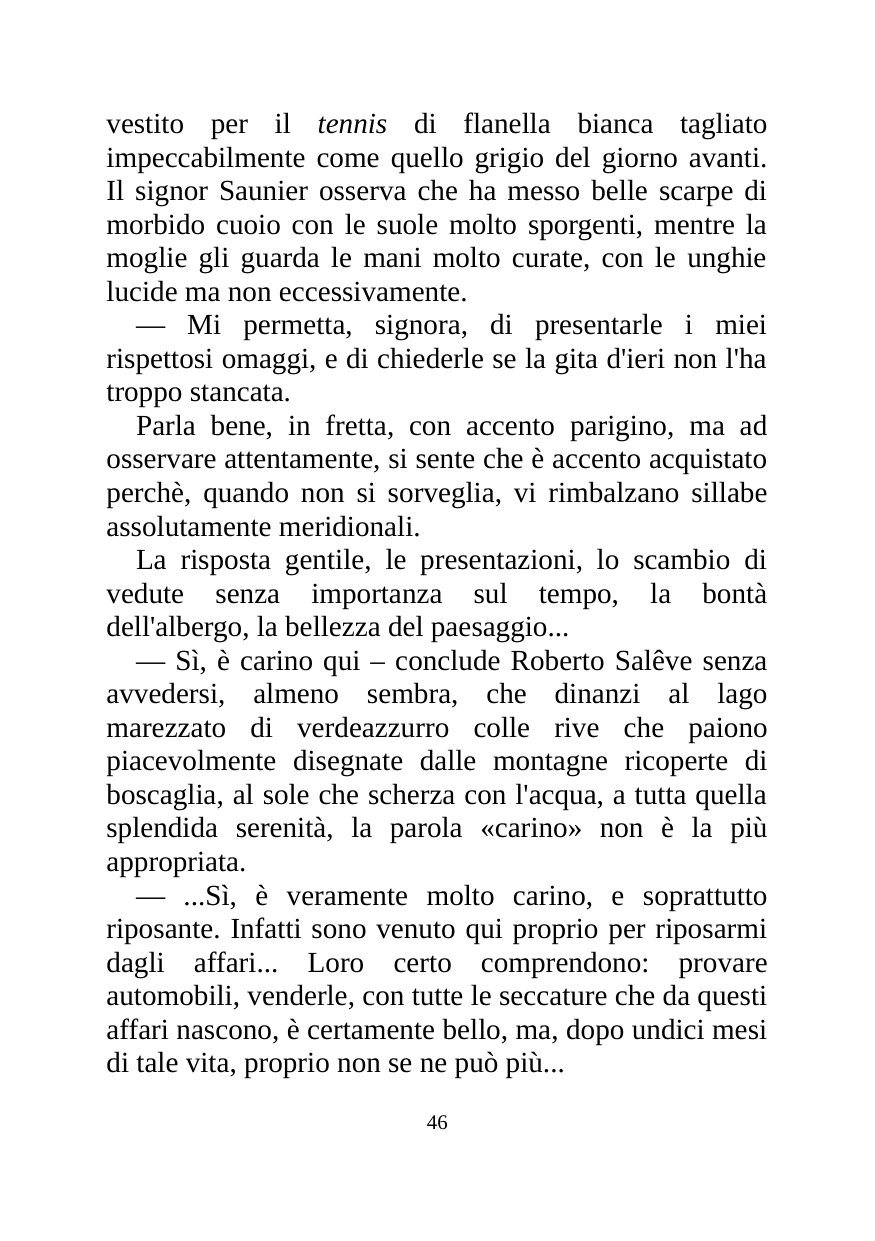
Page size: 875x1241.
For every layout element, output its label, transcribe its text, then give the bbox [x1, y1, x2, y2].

text La risposta gentile, le presentazioni, lo scambio di vedute senza importanza sul tempo, la bontà dell'albergo, la bellezza del paesaggio... [106, 542, 768, 643]
text — Sì, è carino qui – conclude Roberto Salêve senza avvedersi, almeno sembra, che dinanzi al lago marezzato di verdeazzurro colle rive che paiono piacevolmente disegnate dalle montagne ricoperte di boscaglia, al sole che scherza con l'acqua, a tutta quella splendida serenità, la parola «carino» non è la più appropriata. [106, 643, 768, 878]
text — ...Sì, è veramente molto carino, e soprattutto riposante. Infatti sono venuto qui proprio per riposarmi dagli affari... Loro certo comprendono: provare automobili, venderle, con tutte le seccature che da questi affari nascono, è certamente bello, ma, dopo undici mesi di tale vita, proprio non se ne può più... [106, 878, 768, 1079]
text — Mi permetta, signora, di presentarle i miei rispettosi omaggi, e di chiederle se la gita d'ieri non l'ha troppo stancata. [106, 307, 768, 408]
text Parla bene, in fretta, con accento parigino, ma ad osservare attentamente, si sente che è accento acquistato perchè, quando non si sorveglia, vi rimbalzano sillabe assolutamente meridionali. [106, 408, 768, 542]
text vestito per il tennis di flanella bianca tagliato impeccabilmente come quello grigio del giorno avanti. Il signor Saunier osserva che ha messo belle scarpe di morbido cuoio con le suole molto sporgenti, mentre la moglie gli guarda le mani molto curate, con le unghie lucide ma non eccessivamente. [106, 106, 768, 307]
